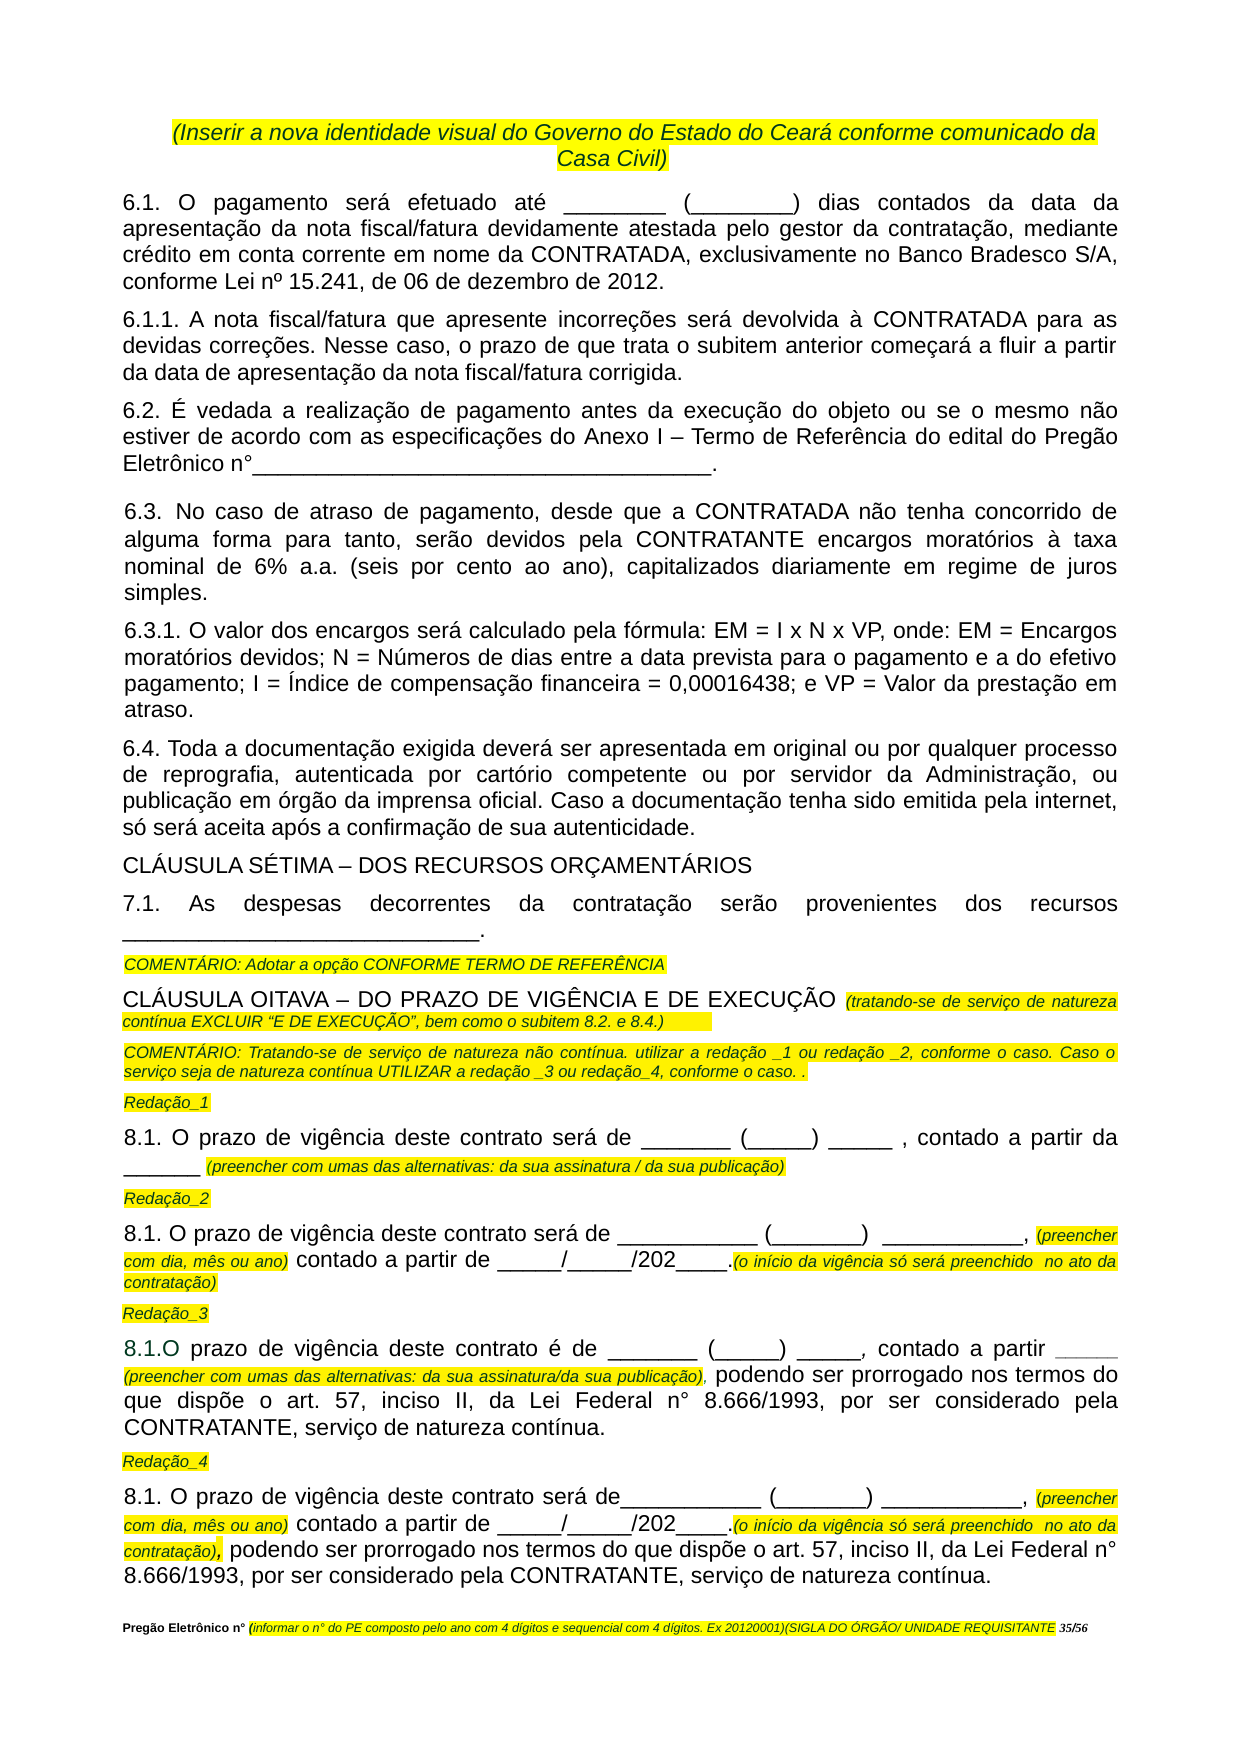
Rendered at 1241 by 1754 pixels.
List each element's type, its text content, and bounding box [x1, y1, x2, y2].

text COMENTÁRIO: Adotar a opção CONFORME TERMO DE REFERÊNCIA [124, 955, 1118, 974]
text Redação_1 [124, 1093, 1118, 1112]
text 6.3. No caso de atraso de pagamento, desde que a CONTRATADA não tenha concorrido de alguma forma para tanto, serão devidos pela CONTRATANTE encargos moratórios à taxa nominal de 6% a.a. (seis por cento ao ano), capitalizados diariamente em regime de juros simples. [124, 488, 1118, 605]
text COMENTÁRIO: Tratando-se de serviço de natureza não contínua. utilizar a redação _1 ou redação _2, conforme o caso. Caso o serviço seja de natureza contínua UTILIZAR a redação _3 ou redação_4, conforme o caso. . [124, 1043, 1118, 1081]
text Redação_2 [124, 1189, 1118, 1208]
text 8.1. O prazo de vigência deste contrato será de _______ (_____) _____ , contado a partir da ______ (preencher com umas das alternativas: da sua assinatura / da sua publicação) [124, 1124, 1118, 1177]
text 8.1. O prazo de vigência deste contrato será de ___________ (_______) ___________, (preencher com dia, mês ou ano) contado a partir de _____/_____/202____.(o início da vigência só será preenchido no ato da contratação) [124, 1220, 1118, 1292]
text 6.3.1. O valor dos encargos será calculado pela fórmula: EM = I x N x VP, onde: EM = Encargos moratórios devidos; N = Números de dias entre a data prevista para o pagamento e a do efetivo pagamento; I = Índice de compensação financeira = 0,00016438; e VP = Valor da prestação em atraso. [124, 617, 1118, 723]
text 6.1. O pagamento será efetuado até ________ (________) dias contados da data da apresentação da nota fiscal/fatura devidamente atestada pelo gestor da contratação, mediante crédito em conta corrente em nome da CONTRATADA, exclusivamente no Banco Bradesco S/A, conforme Lei nº 15.241, de 06 de dezembro de 2012. [122, 189, 1118, 294]
text Redação_3 [122, 1304, 1118, 1323]
text Redação_4 [122, 1452, 1118, 1471]
text CLÁUSULA OITAVA – DO PRAZO DE VIGÊNCIA E DE EXECUÇÃO (tratando-se de serviço de natureza contínua EXCLUIR “E DE EXECUÇÃO”, bem como o subitem 8.2. e 8.4.) [122, 986, 1118, 1031]
text 6.1.1. A nota fiscal/fatura que apresente incorreções será devolvida à CONTRATADA para as devidas correções. Nesse caso, o prazo de que trata o subitem anterior começará a fluir a partir da data de apresentação da nota fiscal/fatura corrigida. [122, 306, 1118, 385]
text 6.4. Toda a documentação exigida deverá ser apresentada em original ou por qualquer processo de reprografia, autenticada por cartório competente ou por servidor da Administração, ou publicação em órgão da imprensa oficial. Caso a documentação tenha sido emitida pela internet, só será aceita após a confirmação de sua autenticidade. [122, 734, 1118, 840]
text 6.2. É vedada a realização de pagamento antes da execução do objeto ou se o mesmo não estiver de acordo com as especificações do Anexo I – Termo de Referência do edital do Pregão Eletrônico n°____________________________________. [122, 397, 1118, 476]
text 7.1. As despesas decorrentes da contratação serão provenientes dos recursos ____________________________. [122, 890, 1118, 943]
text 8.1. O prazo de vigência deste contrato será de___________ (_______) ___________, (preencher com dia, mês ou ano) contado a partir de _____/_____/202____.(o início da vigência só será preenchido no ato da contratação), podendo ser prorrogado nos termos do que dispõe o art. 57, inciso II, da Lei Federal n° 8.666/1993, por ser considerado pela CONTRATANTE, serviço de natureza contínua. [124, 1483, 1118, 1588]
text CLÁUSULA SÉTIMA – DOS RECURSOS ORÇAMENTÁRIOS [122, 852, 1118, 878]
text 8.1.O prazo de vigência deste contrato é de _______ (_____) _____, contado a partir ______ (preencher com umas das alternativas: da sua assinatura/da sua publicação), podendo ser prorrogado nos termos do que dispõe o art. 57, inciso II, da Lei Federal n° 8.666/1993, por ser considerado pela CONTRATANTE, serviço de natureza contínua. [124, 1335, 1118, 1440]
